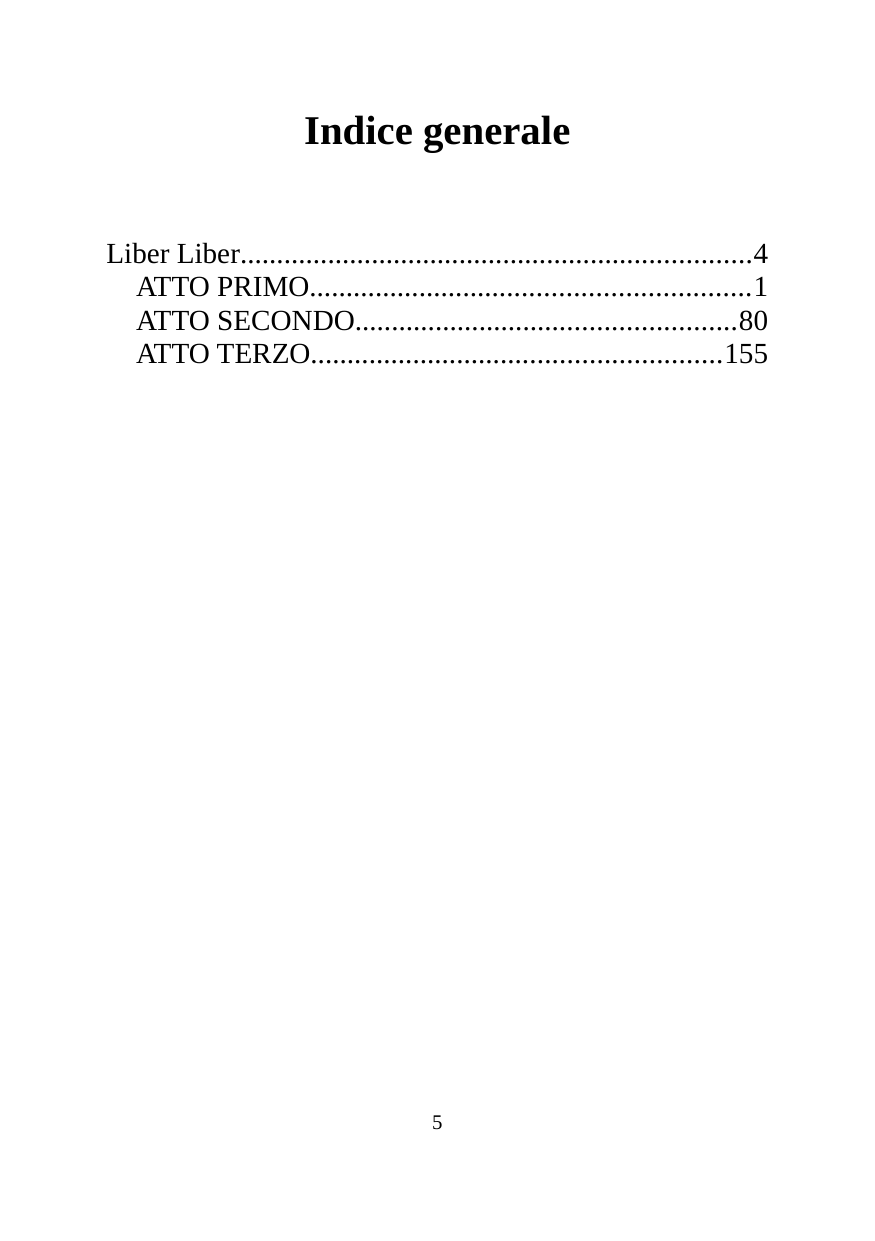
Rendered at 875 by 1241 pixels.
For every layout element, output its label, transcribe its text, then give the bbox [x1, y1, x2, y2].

text Liber Liber 4 [106, 236, 768, 269]
text ATTO SECONDO 80 [136, 303, 768, 337]
text ATTO PRIMO 1 [136, 269, 768, 303]
text ATTO TERZO 155 [136, 337, 768, 370]
subtitle Indice generale [106, 106, 768, 153]
